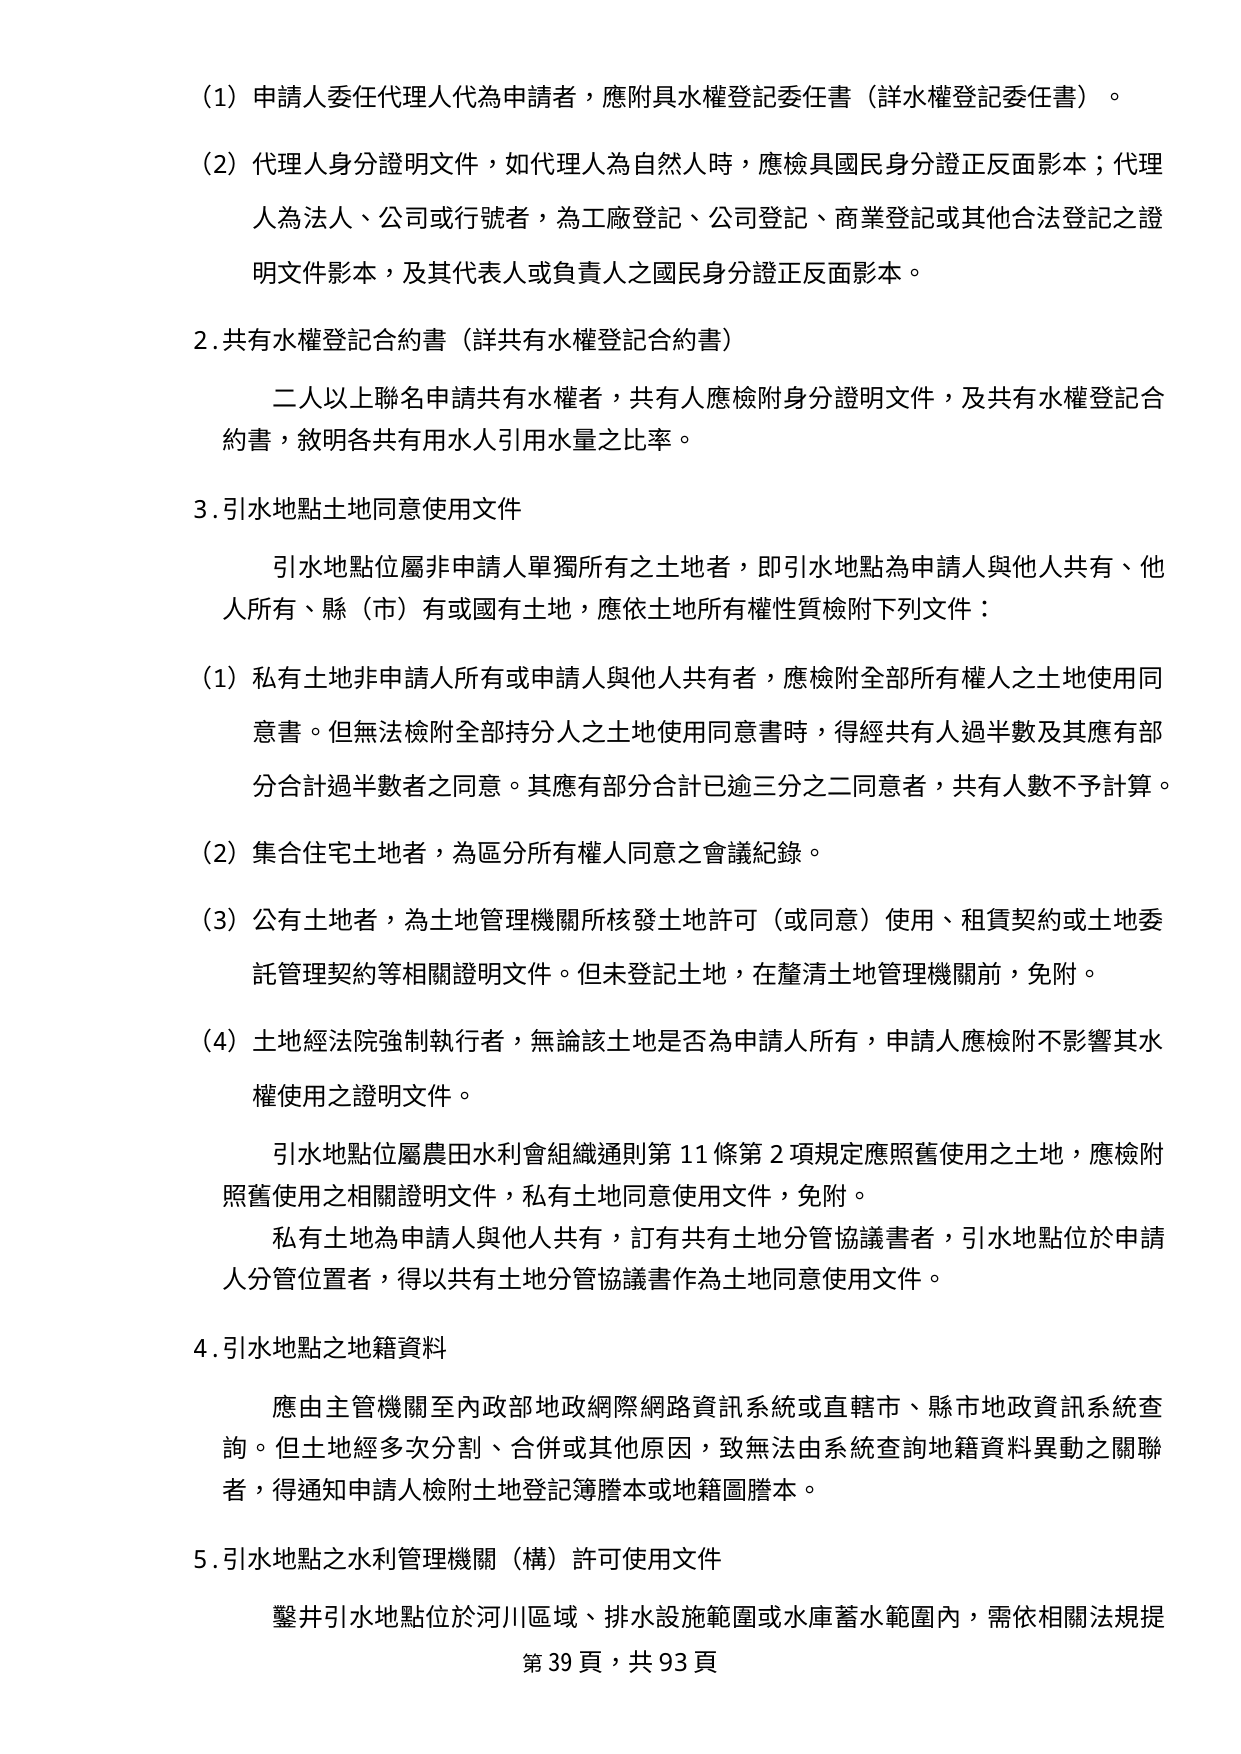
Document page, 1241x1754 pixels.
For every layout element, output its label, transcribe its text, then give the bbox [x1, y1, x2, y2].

text 引水地點位屬非申請人單獨所有之土地者，即引水地點為申請人與他人共有、他人所有、縣（市）有或國有土地，應依土地所有權性質檢附下列文件： [222, 543, 1165, 627]
subtitle 引水地點土地同意使用文件 [223, 489, 1165, 525]
subtitle 公有土地者，為土地管理機關所核發土地許可（或同意）使用、租賃契約或土地委託管理契約等相關證明文件。但未登記土地，在釐清土地管理機關前，免附。 [252, 901, 1165, 991]
text 應由主管機關至內政部地政網際網路資訊系統或直轄市、縣市地政資訊系統查詢。但土地經多次分割、合併或其他原因，致無法由系統查詢地籍資料異動之關聯者，得通知申請人檢附土地登記簿謄本或地籍圖謄本。 [222, 1383, 1165, 1508]
subtitle 土地經法院強制執行者，無論該土地是否為申請人所有，申請人應檢附不影響其水權使用之證明文件。 [252, 1022, 1165, 1112]
text 私有土地為申請人與他人共有，訂有共有土地分管協議書者，引水地點位於申請人分管位置者，得以共有土地分管協議書作為土地同意使用文件。 [222, 1214, 1165, 1297]
subtitle 集合住宅土地者，為區分所有權人同意之會議紀錄。 [252, 834, 1165, 870]
subtitle 代理人身分證明文件，如代理人為自然人時，應檢具國民身分證正反面影本；代理人為法人、公司或行號者，為工廠登記、公司登記、商業登記或其他合法登記之證明文件影本，及其代表人或負責人之國民身分證正反面影本。 [252, 144, 1165, 289]
text 二人以上聯名申請共有水權者，共有人應檢附身分證明文件，及共有水權登記合約書，敘明各共有用水人引用水量之比率。 [222, 374, 1165, 458]
subtitle 引水地點之地籍資料 [223, 1328, 1165, 1365]
subtitle 共有水權登記合約書（詳附錄六） [223, 320, 1165, 356]
text 引水地點位屬農田水利會組織通則第11條第2項規定應照舊使用之土地，應檢附照舊使用之相關證明文件，私有土地同意使用文件，免附。 [222, 1131, 1165, 1214]
subtitle 引水地點之水利管理機關（構）許可使用文件 [223, 1539, 1165, 1575]
subtitle 申請人委任代理人代為申請者，應附具水權登記委任書（詳附錄七）。 [252, 78, 1165, 114]
subtitle 私有土地非申請人所有或申請人與他人共有者，應檢附全部所有權人之土地使用同意書。但無法檢附全部持分人之土地使用同意書時，得經共有人過半數及其應有部分合計過半數者之同意。其應有部分合計已逾三分之二同意者，共有人數不予計算。 [252, 658, 1165, 803]
text 鑿井引水地點位於河川區域、排水設施範圍或水庫蓄水範圍內，需依相關法規提 [222, 1593, 1165, 1635]
